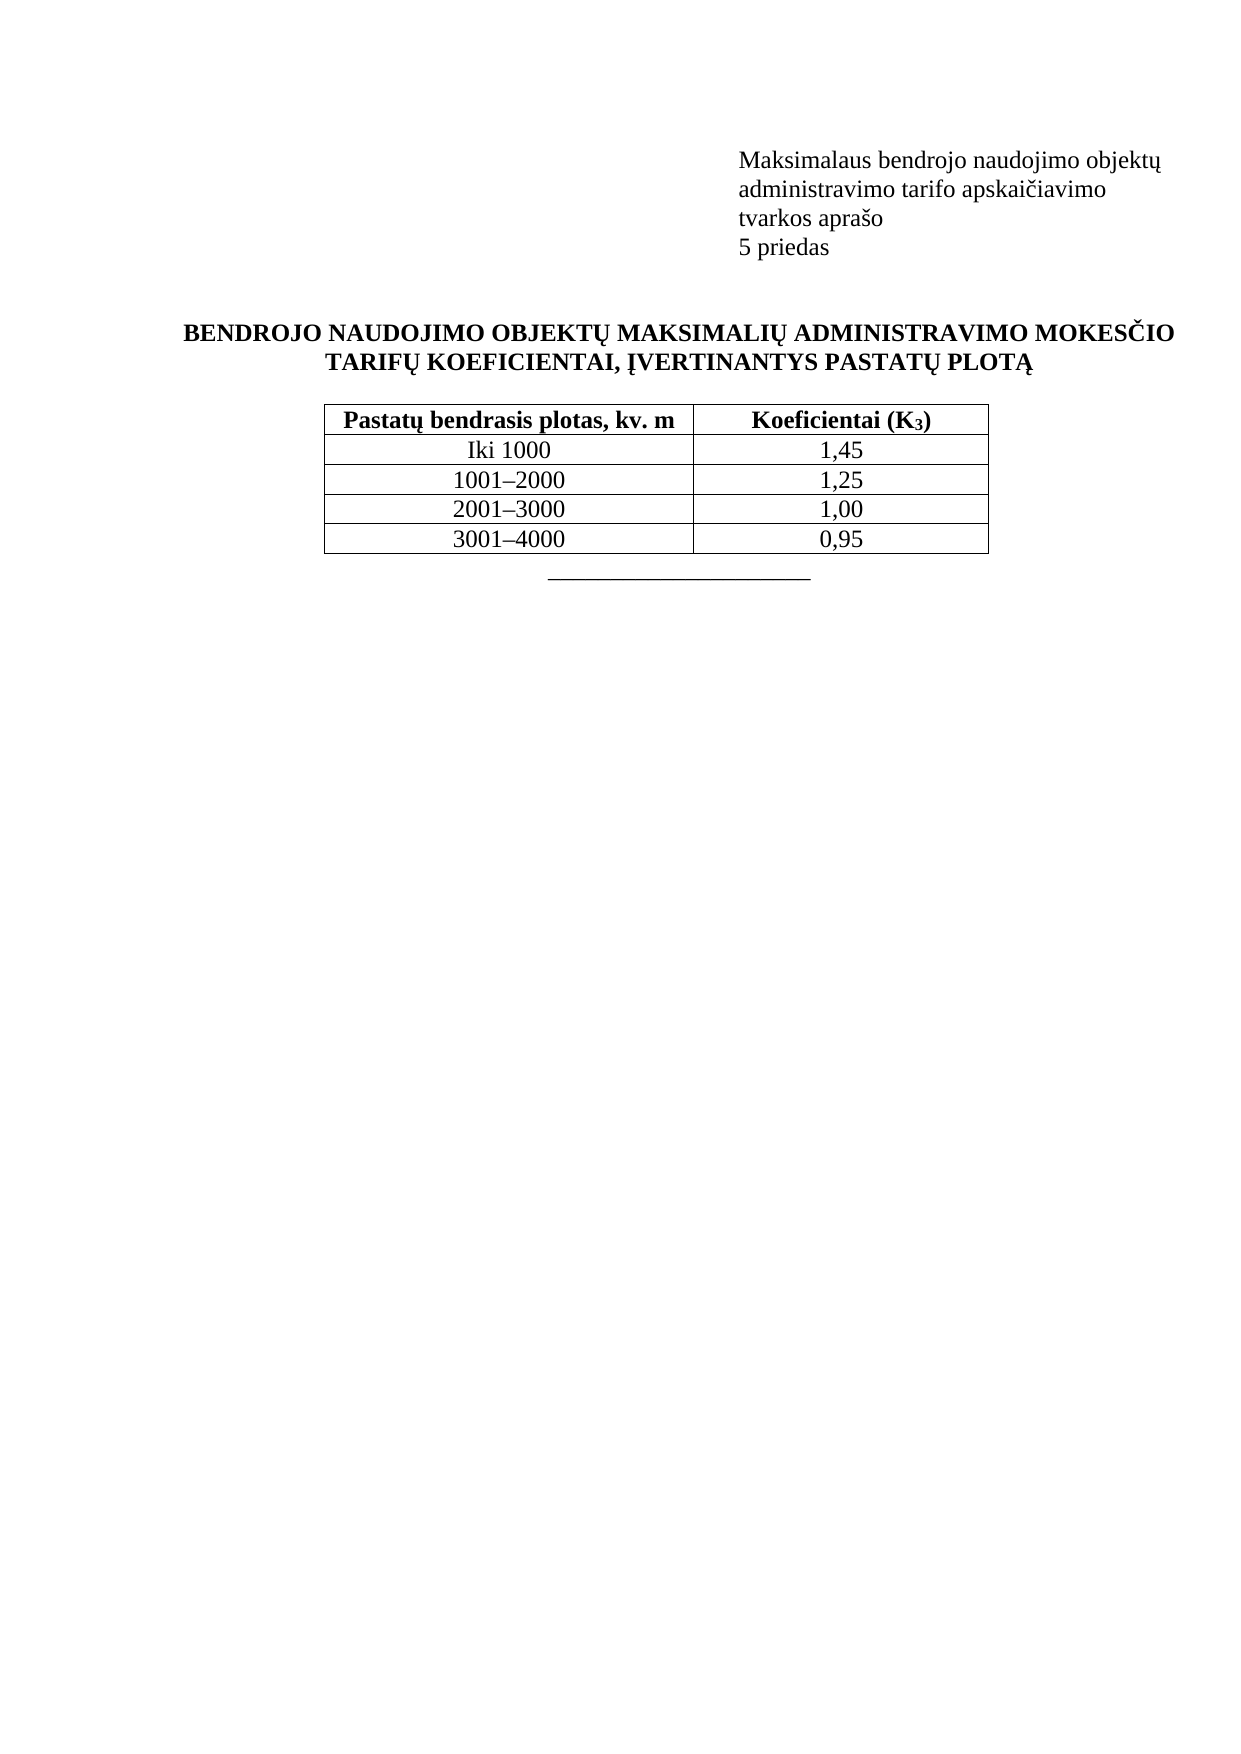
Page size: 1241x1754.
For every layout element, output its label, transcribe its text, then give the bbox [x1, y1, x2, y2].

text _____________________ [177, 554, 1181, 583]
table_header Pastatų bendrasis plotas, kv. m [325, 405, 693, 434]
text 5 priedas [738, 232, 1181, 260]
text Maksimalaus bendrojo naudojimo objektų administravimo tarifo apskaičiavimo tvarkos aprašo [738, 145, 1181, 232]
table_cell 0,95 [694, 524, 988, 553]
table_header Koeficientai (K3) [694, 405, 988, 434]
table_cell 3001–4000 [325, 524, 693, 553]
table_cell 1,45 [694, 435, 988, 464]
table_cell 2001–3000 [325, 495, 693, 523]
text bendrojo naudojimo objektų MAKSIMALIŲ administravimo mokesčio tarifų koeficientai, įvertinantys pastatų plotą [177, 318, 1181, 375]
table_cell 1,00 [694, 495, 988, 523]
table_cell 1,25 [694, 465, 988, 493]
table_cell Iki 1000 [325, 435, 693, 464]
table_cell 1001–2000 [325, 465, 693, 493]
